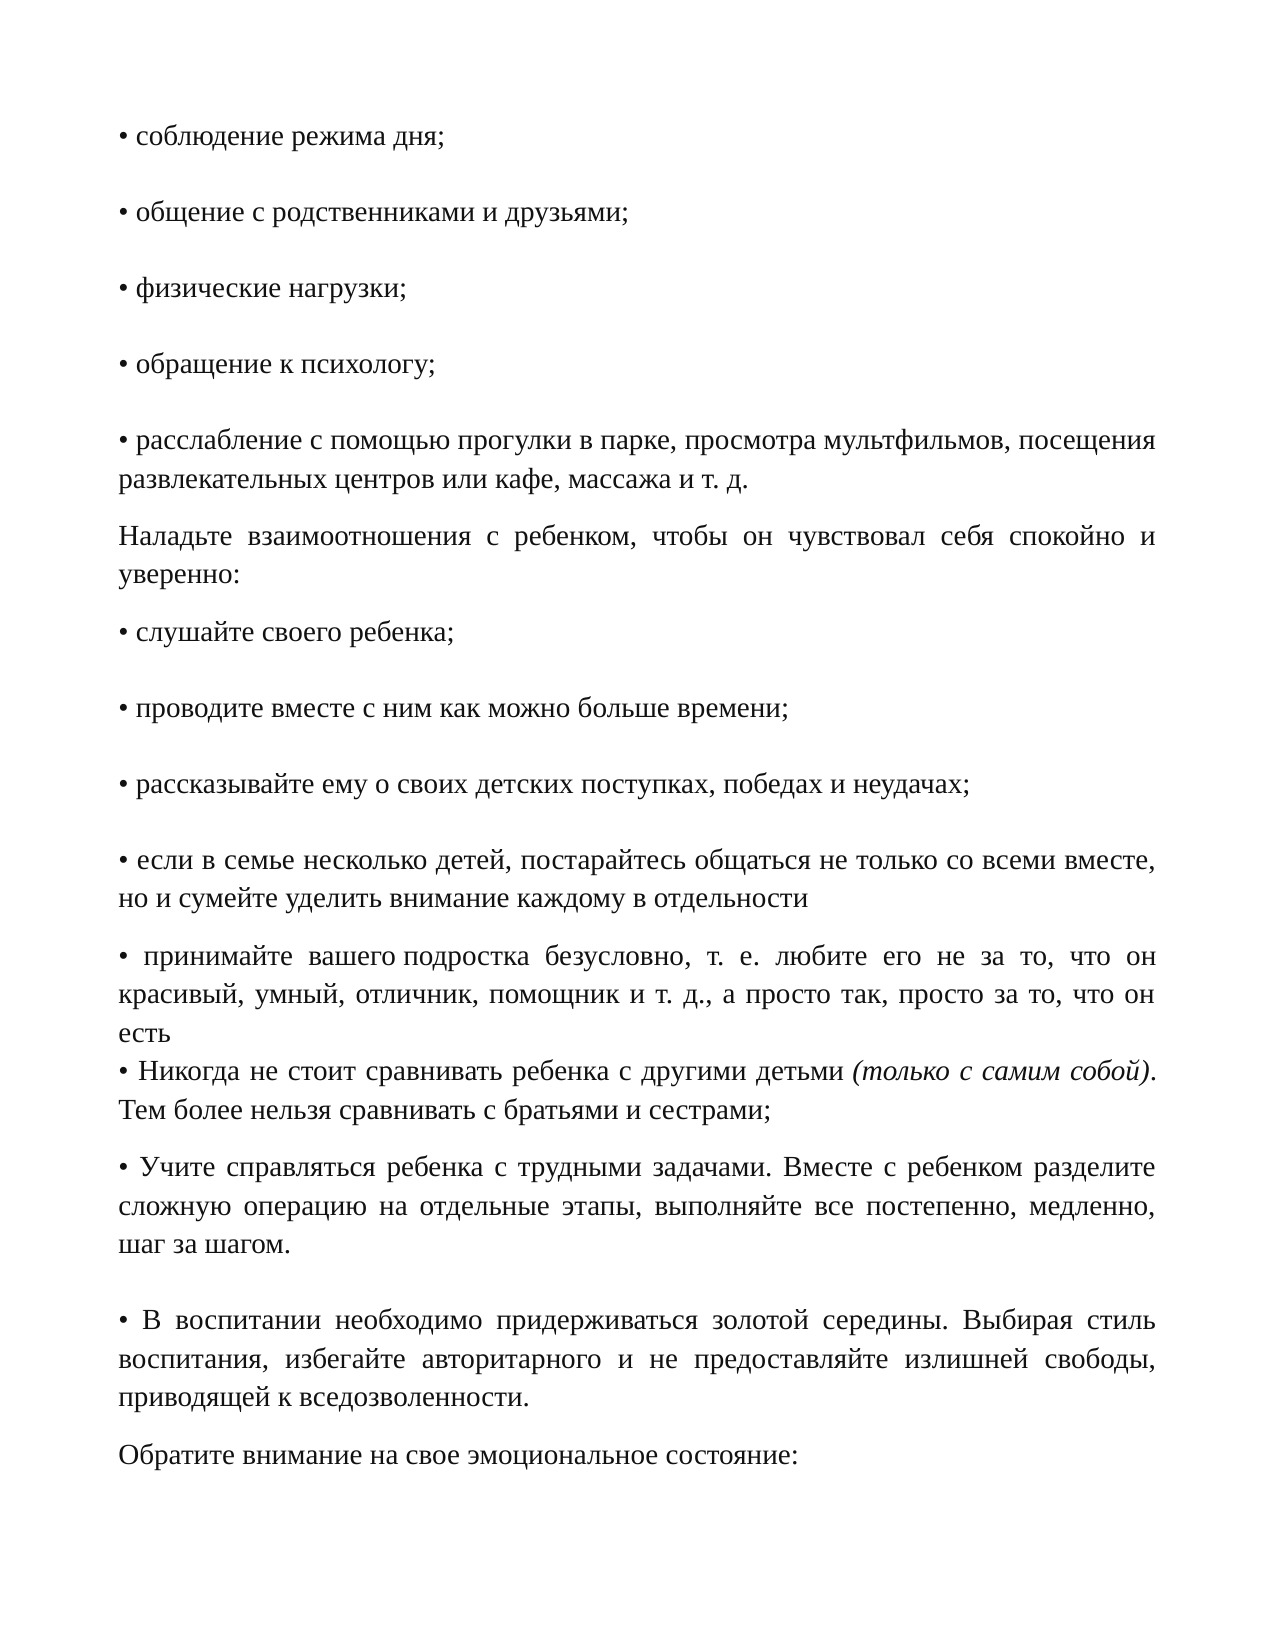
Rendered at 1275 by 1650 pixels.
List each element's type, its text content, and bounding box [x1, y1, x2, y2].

text • В воспитании необходимо придерживаться золотой середины. Выбирая стиль воспитания, избегайте авторитарного и не предоставляйте излишней свободы, приводящей к вседозволенности. [118, 1302, 1157, 1413]
text • физические нагрузки; [118, 270, 1157, 304]
text Обратите внимание на свое эмоциональное состояние: [118, 1437, 1157, 1470]
text • Учите справляться ребенка с трудными задачами. Вместе с ребенком разделите сложную операцию на отдельные этапы, выполняйте все постепенно, медленно, шаг за шагом. [118, 1149, 1157, 1260]
text • расслабление с помощью прогулки в парке, просмотра мультфильмов, посещения развлекательных центров или кафе, массажа и т. д. [118, 422, 1157, 494]
text • принимайте вашего подростка безусловно, т. е. любите его не за то, что он красивый, умный, отличник, помощник и т. д., а просто так, просто за то, что он есть [118, 938, 1157, 1048]
text • общение с родственниками и друзьями; [118, 194, 1157, 228]
text • соблюдение режима дня; [118, 118, 1157, 152]
text • если в семье несколько детей, постарайтесь общаться не только со всеми вместе, но и сумейте уделить внимание каждому в отдельности [118, 842, 1157, 914]
text • проводите вместе с ним как можно больше времени; [118, 690, 1157, 723]
text • слушайте своего ребенка; [118, 614, 1157, 647]
text • обращение к психологу; [118, 346, 1157, 380]
text Наладьте взаимоотношения с ребенком, чтобы он чувствовал себя спокойно и уверенно: [118, 518, 1157, 590]
text • рассказывайте ему о своих детских поступках, победах и неудачах; [118, 766, 1157, 799]
text • Никогда не стоит сравнивать ребенка с другими детьми (только с самим собой). Тем более нельзя сравнивать с братьями и сестрами; [118, 1053, 1157, 1126]
